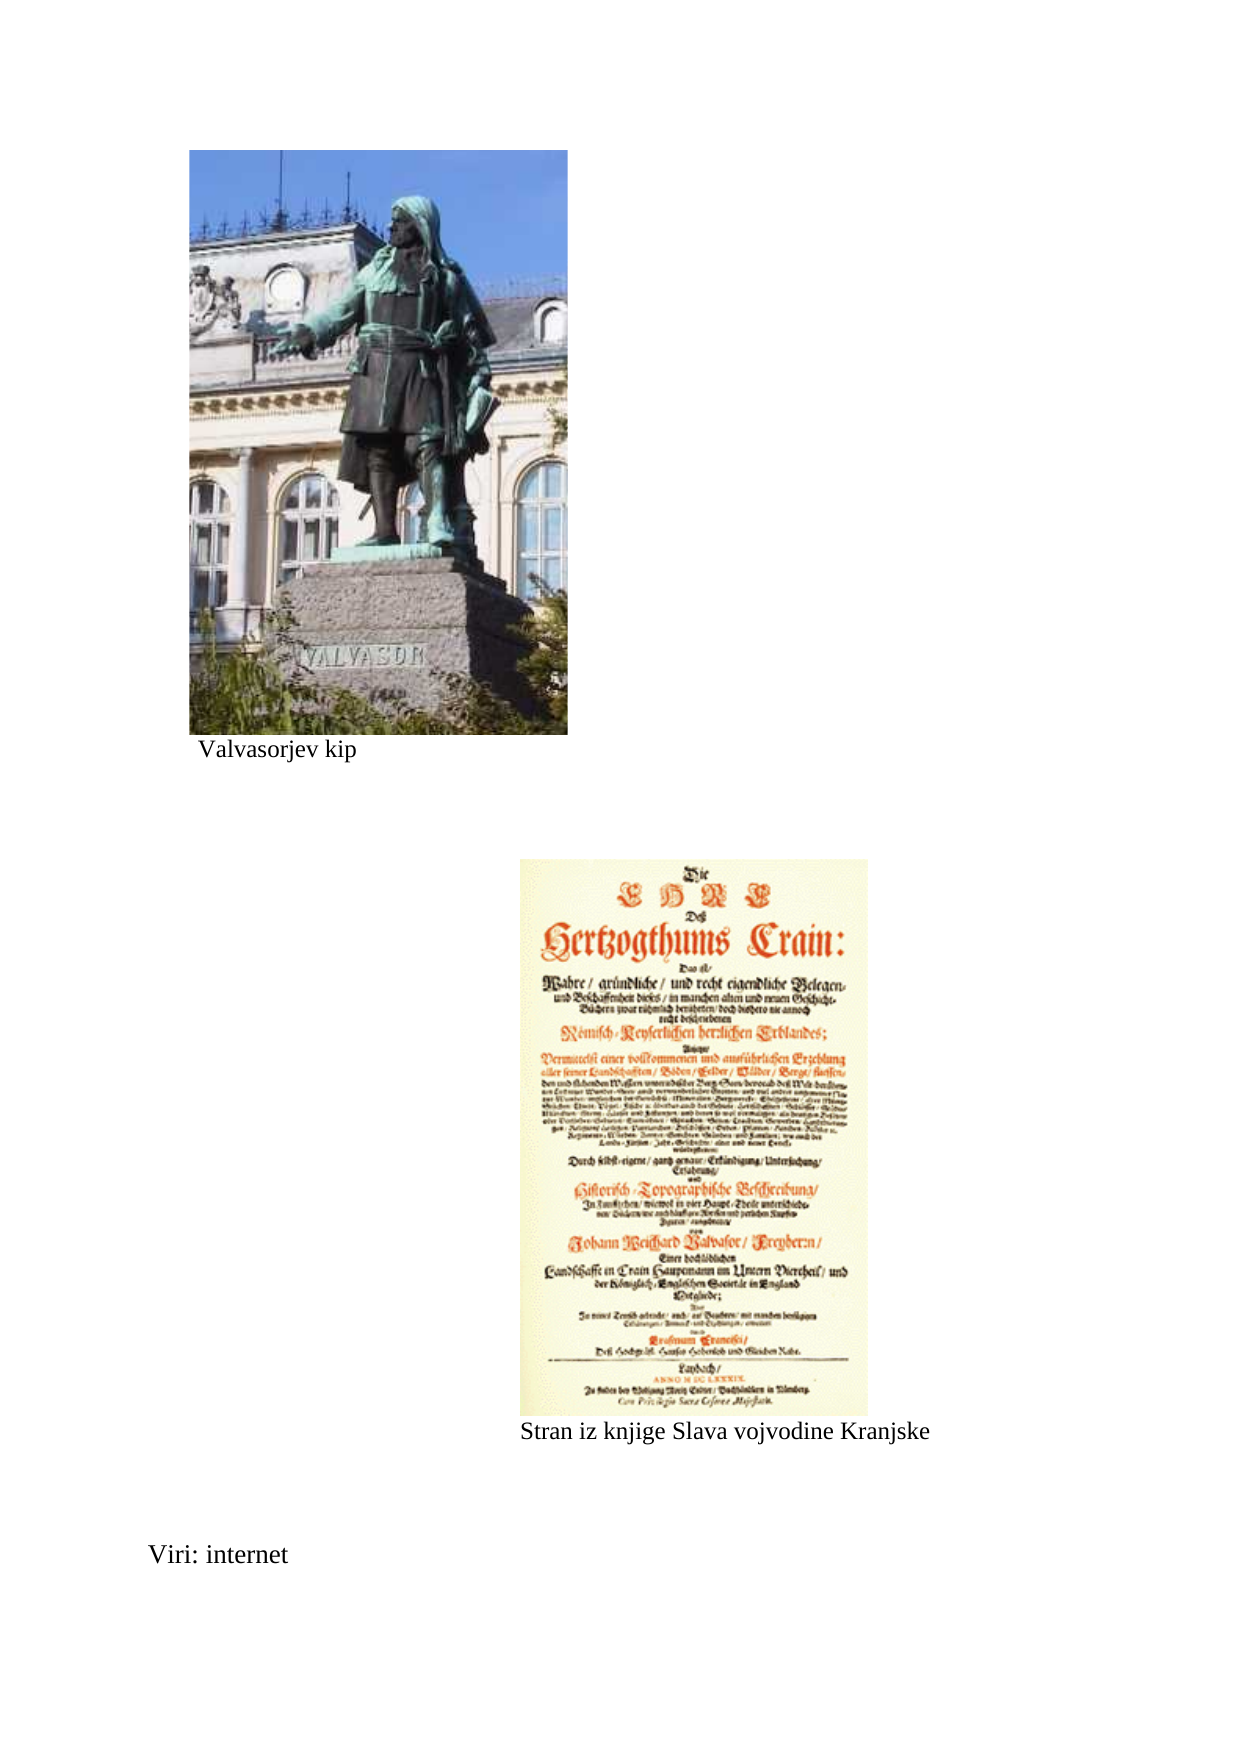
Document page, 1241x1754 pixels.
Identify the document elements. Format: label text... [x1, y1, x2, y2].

picture [189, 150, 568, 735]
text Stran iz knjige Slava vojvodine Kranjske [148, 1416, 1093, 1444]
text Valvasorjev kip [148, 734, 1093, 763]
picture [520, 859, 868, 1416]
text Viri: internet [148, 1538, 1093, 1569]
